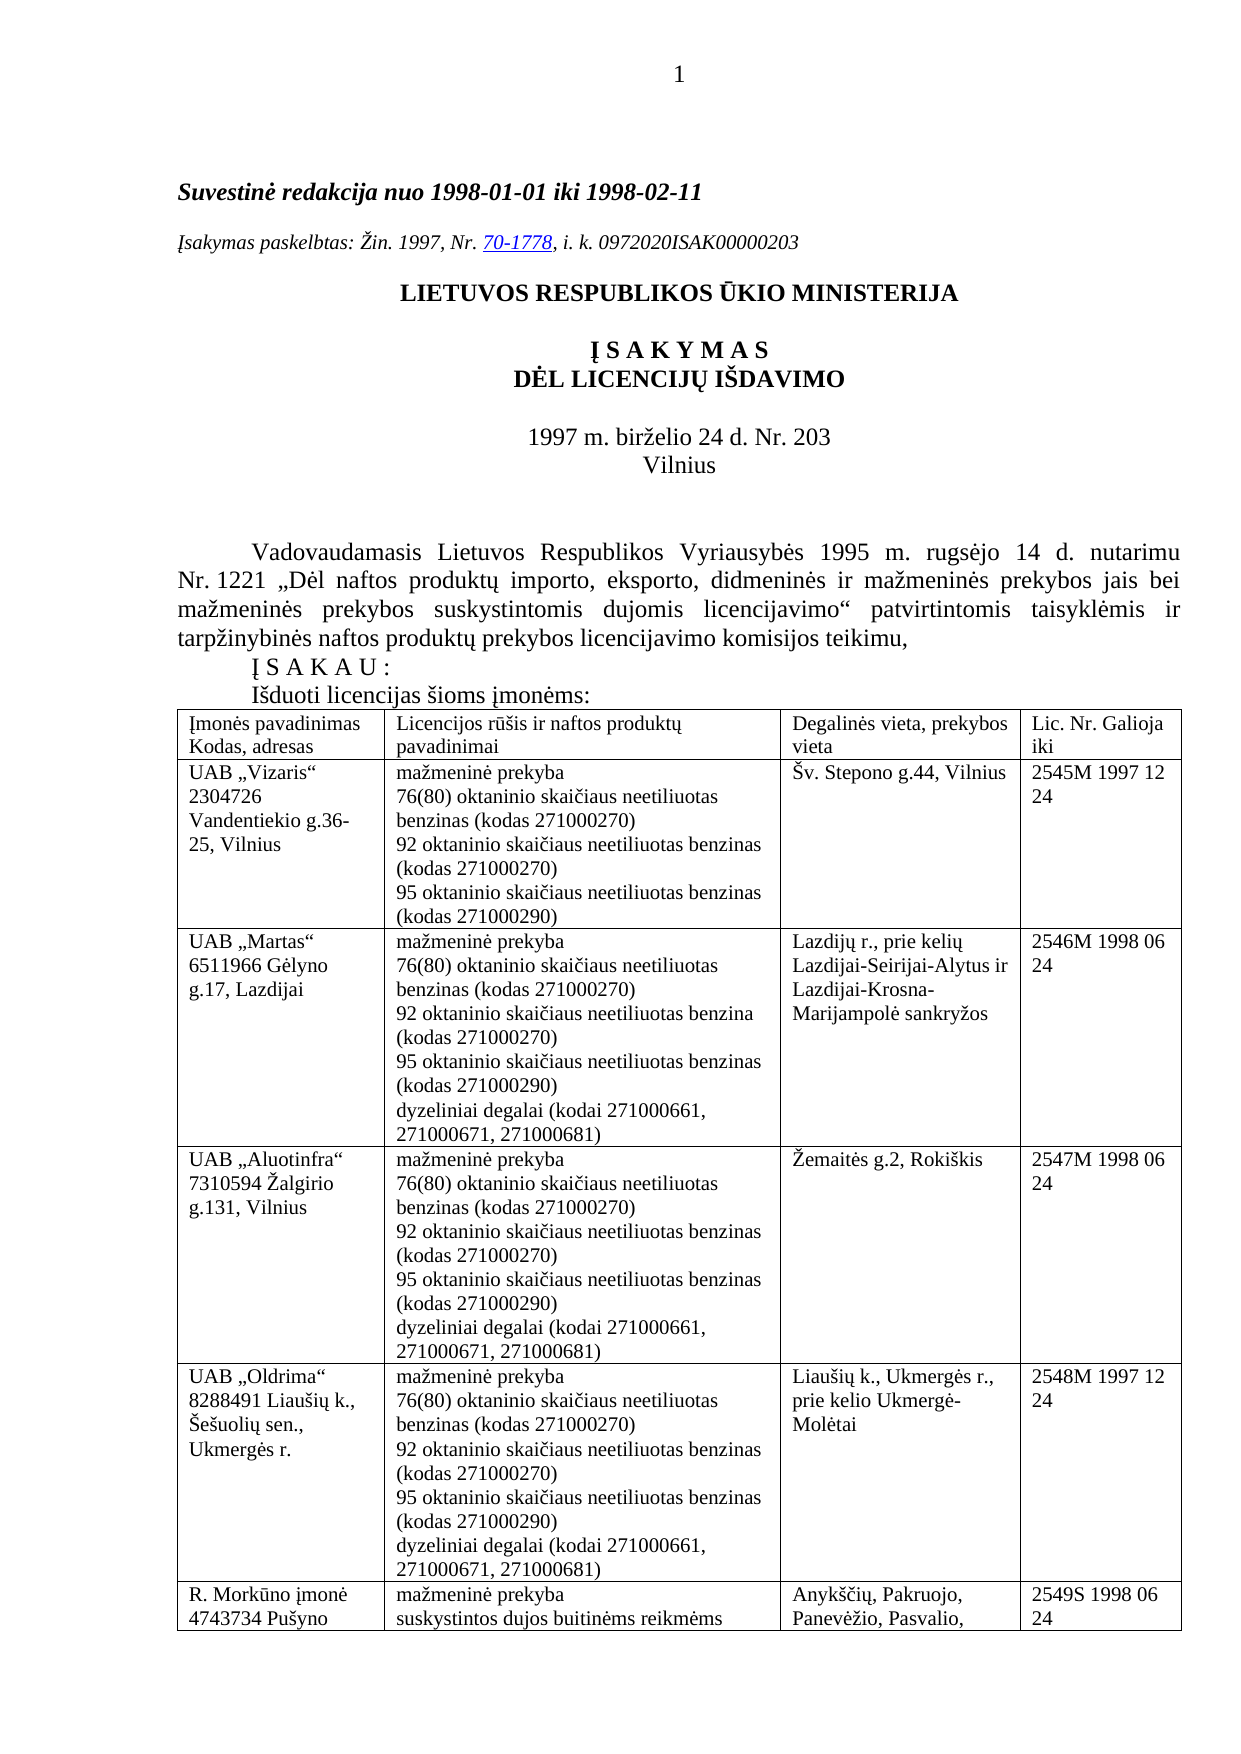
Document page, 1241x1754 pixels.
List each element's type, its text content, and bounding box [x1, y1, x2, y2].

text ĮSAKAU: [177, 652, 1181, 681]
table_cell mažmeninė prekyba 76(80) oktaninio skaičiaus neetiliuotas benzinas (kodas 271000270) 92 oktaninio skaičiaus neetiliuotas benzinas (kodas 271000270) 95 oktaninio skaičiaus neetiliuotas benzinas (kodas 271000290) dyzeliniai degalai (kodai 271000661, 271000671, 271000681) [385, 1364, 780, 1581]
table_cell 2549S 1998 06 24 [1021, 1582, 1181, 1630]
table_cell mažmeninė prekyba 76(80) oktaninio skaičiaus neetiliuotas benzinas (kodas 271000270) 92 oktaninio skaičiaus neetiliuotas benzinas (kodas 271000270) 95 oktaninio skaičiaus neetiliuotas benzinas (kodas 271000290) [385, 760, 780, 928]
table_cell mažmeninė prekyba 76(80) oktaninio skaičiaus neetiliuotas benzinas (kodas 271000270) 92 oktaninio skaičiaus neetiliuotas benzina (kodas 271000270) 95 oktaninio skaičiaus neetiliuotas benzinas (kodas 271000290) dyzeliniai degalai (kodai 271000661, 271000671, 271000681) [385, 929, 780, 1146]
table_cell UAB „Martas“ 6511966 Gėlyno g.17, Lazdijai [178, 929, 384, 1146]
table_cell 2547M 1998 06 24 [1021, 1147, 1181, 1363]
table_cell Liaušių k., Ukmergės r., prie kelio Ukmergė-Molėtai [781, 1364, 1020, 1581]
text DĖL LICENCIJŲ IŠDAVIMO [177, 364, 1181, 393]
table_header Lic. Nr. Galioja iki [1021, 710, 1181, 758]
table_cell mažmeninė prekyba 76(80) oktaninio skaičiaus neetiliuotas benzinas (kodas 271000270) 92 oktaninio skaičiaus neetiliuotas benzinas (kodas 271000270) 95 oktaninio skaičiaus neetiliuotas benzinas (kodas 271000290) dyzeliniai degalai (kodai 271000661, 271000671, 271000681) [385, 1147, 780, 1363]
text Įsakymas paskelbtas: Žin. 1997, Nr. 70-1778, i. k. 0972020ISAK00000203 [177, 230, 1181, 254]
text 1997 m. birželio 24 d. Nr. 203 [177, 422, 1181, 451]
text Vilnius [177, 451, 1181, 479]
table_header Įmonės pavadinimas Kodas, adresas [178, 710, 384, 758]
text LIETUVOS RESPUBLIKOS ŪKIO MINISTERIJA [177, 278, 1181, 307]
table_cell R. Morkūno įmonė 4743734 Pušyno [178, 1582, 384, 1630]
table_header Degalinės vieta, prekybos vieta [781, 710, 1020, 758]
text Išduoti licencijas šioms įmonėms: [177, 681, 1181, 709]
table_cell Šv. Stepono g.44, Vilnius [781, 760, 1020, 928]
table_cell Žemaitės g.2, Rokiškis [781, 1147, 1020, 1363]
table_cell UAB „Aluotinfra“ 7310594 Žalgirio g.131, Vilnius [178, 1147, 384, 1363]
text Į S A K Y M A S [177, 336, 1181, 364]
table_cell Lazdijų r., prie kelių Lazdijai-Seirijai-Alytus ir Lazdijai-Krosna-Marijampolė sankryžos [781, 929, 1020, 1146]
table_cell 2548M 1997 12 24 [1021, 1364, 1181, 1581]
table_cell 2545M 1997 12 24 [1021, 760, 1181, 928]
table_cell UAB „Oldrima“ 8288491 Liaušių k., Šešuolių sen., Ukmergės r. [178, 1364, 384, 1581]
table_cell Anykščių, Pakruojo, Panevėžio, Pasvalio, [781, 1582, 1020, 1630]
text Suvestinė redakcija nuo 1998-01-01 iki 1998-02-11 [177, 177, 1181, 206]
text Vadovaudamasis Lietuvos Respublikos Vyriausybės 1995 m. rugsėjo 14 d. nutarimu Nr. 1221 „Dėl naftos produktų importo, eksporto, didmeninės ir mažmeninės prekybos jais bei mažmeninės prekybos suskystintomis dujomis licencijavimo“ patvirtintomis taisyklėmis ir tarpžinybinės naftos produktų prekybos licencijavimo komisijos teikimu, [177, 537, 1181, 652]
table_cell UAB „Vizaris“ 2304726 Vandentiekio g.36-25, Vilnius [178, 760, 384, 928]
table_cell 2546M 1998 06 24 [1021, 929, 1181, 1146]
table_cell mažmeninė prekyba suskystintos dujos buitinėms reikmėms [385, 1582, 780, 1630]
table_header Licencijos rūšis ir naftos produktų pavadinimai [385, 710, 780, 758]
